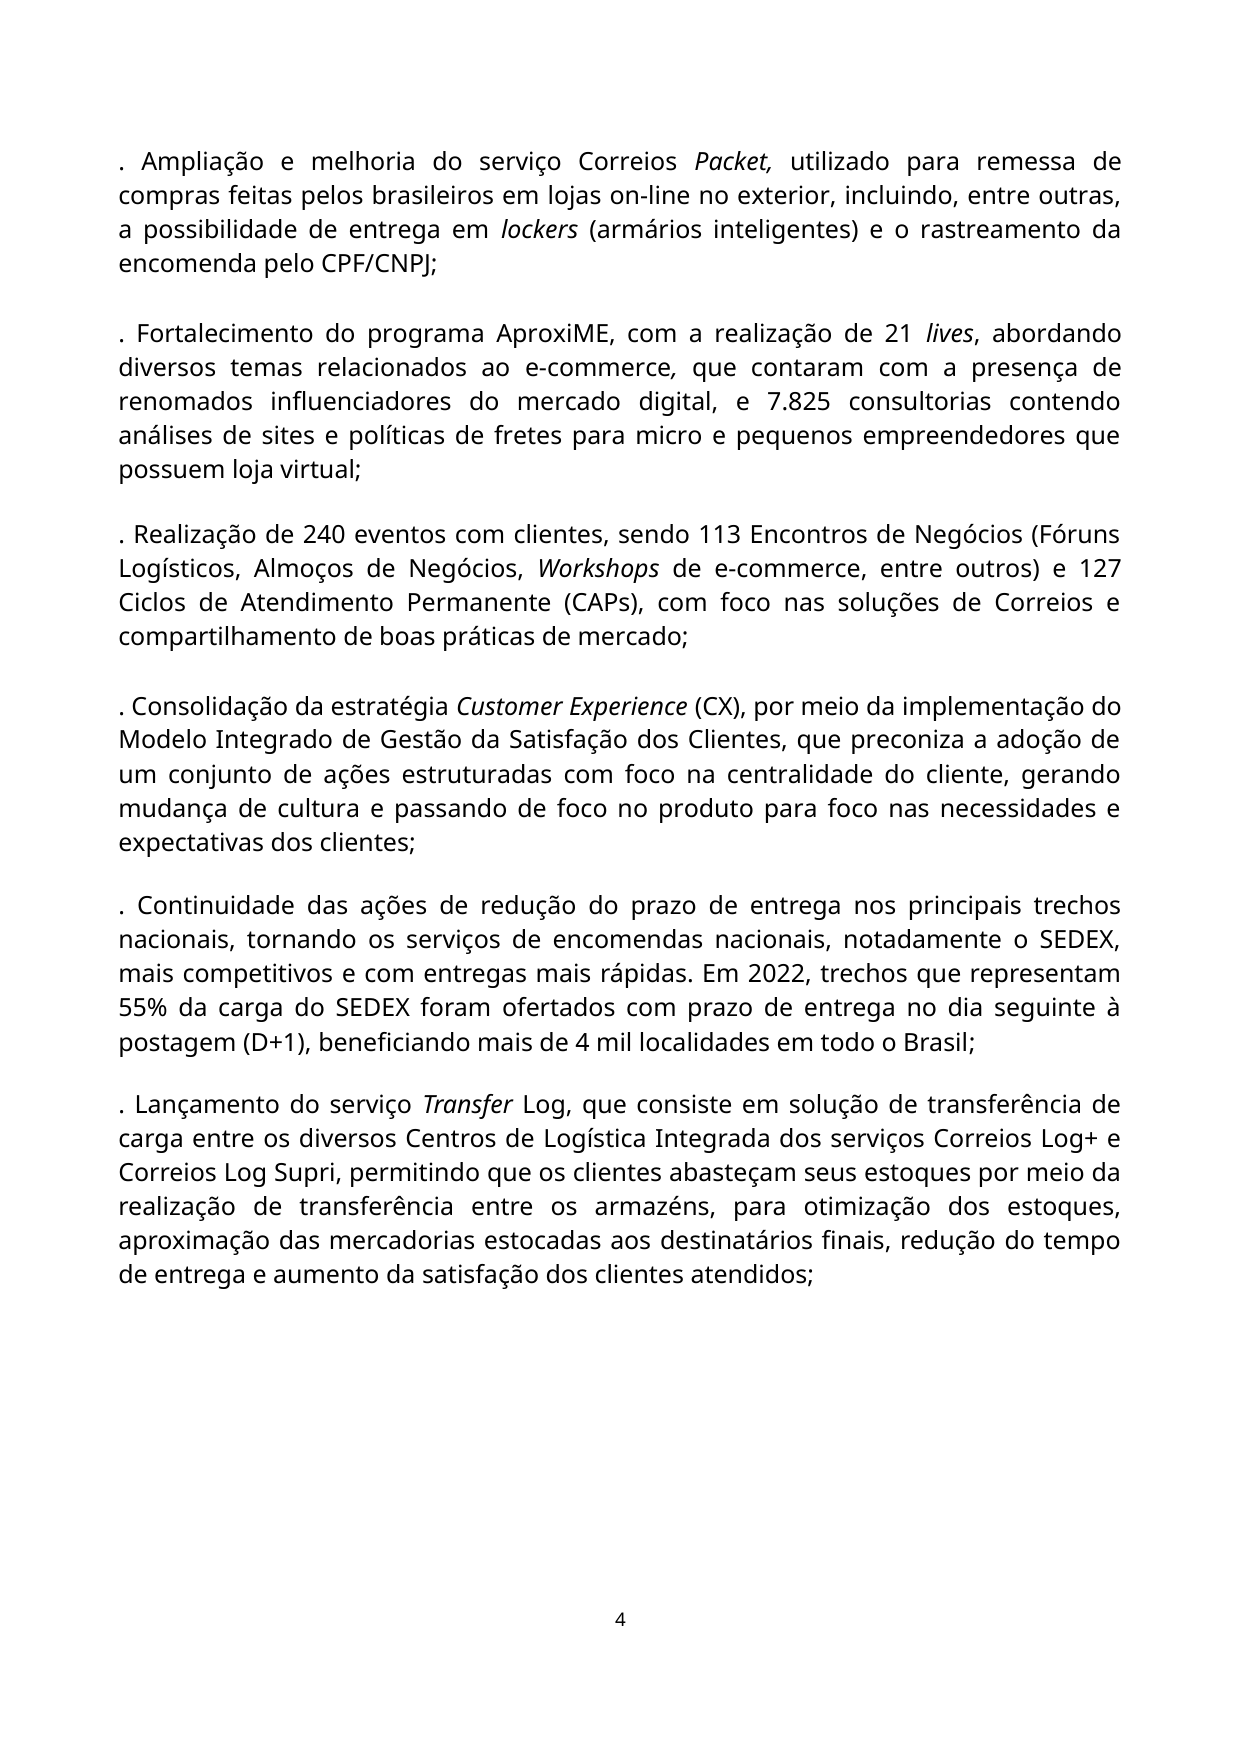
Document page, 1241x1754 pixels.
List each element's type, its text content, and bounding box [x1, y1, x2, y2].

text . Consolidação da estratégia Customer Experience (CX), por meio da implementação do Modelo Integrado de Gestão da Satisfação dos Clientes, que preconiza a adoção de um conjunto de ações estruturadas com foco na centralidade do cliente, gerando mudança de cultura e passando de foco no produto para foco nas necessidades e expectativas dos clientes; [118, 688, 1122, 858]
text . Ampliação e melhoria do serviço Correios Packet, utilizado para remessa de compras feitas pelos brasileiros em lojas on-line no exterior, incluindo, entre outras, a possibilidade de entrega em lockers (armários inteligentes) e o rastreamento da encomenda pelo CPF/CNPJ; [118, 143, 1122, 279]
text . Continuidade das ações de redução do prazo de entrega nos principais trechos nacionais, tornando os serviços de encomendas nacionais, notadamente o SEDEX, mais competitivos e com entregas mais rápidas. Em 2022, trechos que representam 55% da carga do SEDEX foram ofertados com prazo de entrega no dia seguinte à postagem (D+1), beneficiando mais de 4 mil localidades em todo o Brasil; [118, 888, 1122, 1058]
text . Lançamento do serviço Transfer Log, que consiste em solução de transferência de carga entre os diversos Centros de Logística Integrada dos serviços Correios Log+ e Correios Log Supri, permitindo que os clientes abasteçam seus estoques por meio da realização de transferência entre os armazéns, para otimização dos estoques, aproximação das mercadorias estocadas aos destinatários finais, redução do tempo de entrega e aumento da satisfação dos clientes atendidos; [118, 1086, 1122, 1291]
list . Fortalecimento do programa AproxiME, com a realização de 21 lives, abordando diversos temas relacionados ao e-commerce, que contaram com a presença de renomados influenciadores do mercado digital, e 7.825 consultorias contendo análises de sites e políticas de fretes para micro e pequenos empreendedores que possuem loja virtual; [118, 316, 1122, 486]
list . Realização de 240 eventos com clientes, sendo 113 Encontros de Negócios (Fóruns Logísticos, Almoços de Negócios, Workshops de e-commerce, entre outros) e 127 Ciclos de Atendimento Permanente (CAPs), com foco nas soluções de Correios e compartilhamento de boas práticas de mercado; [118, 516, 1122, 653]
